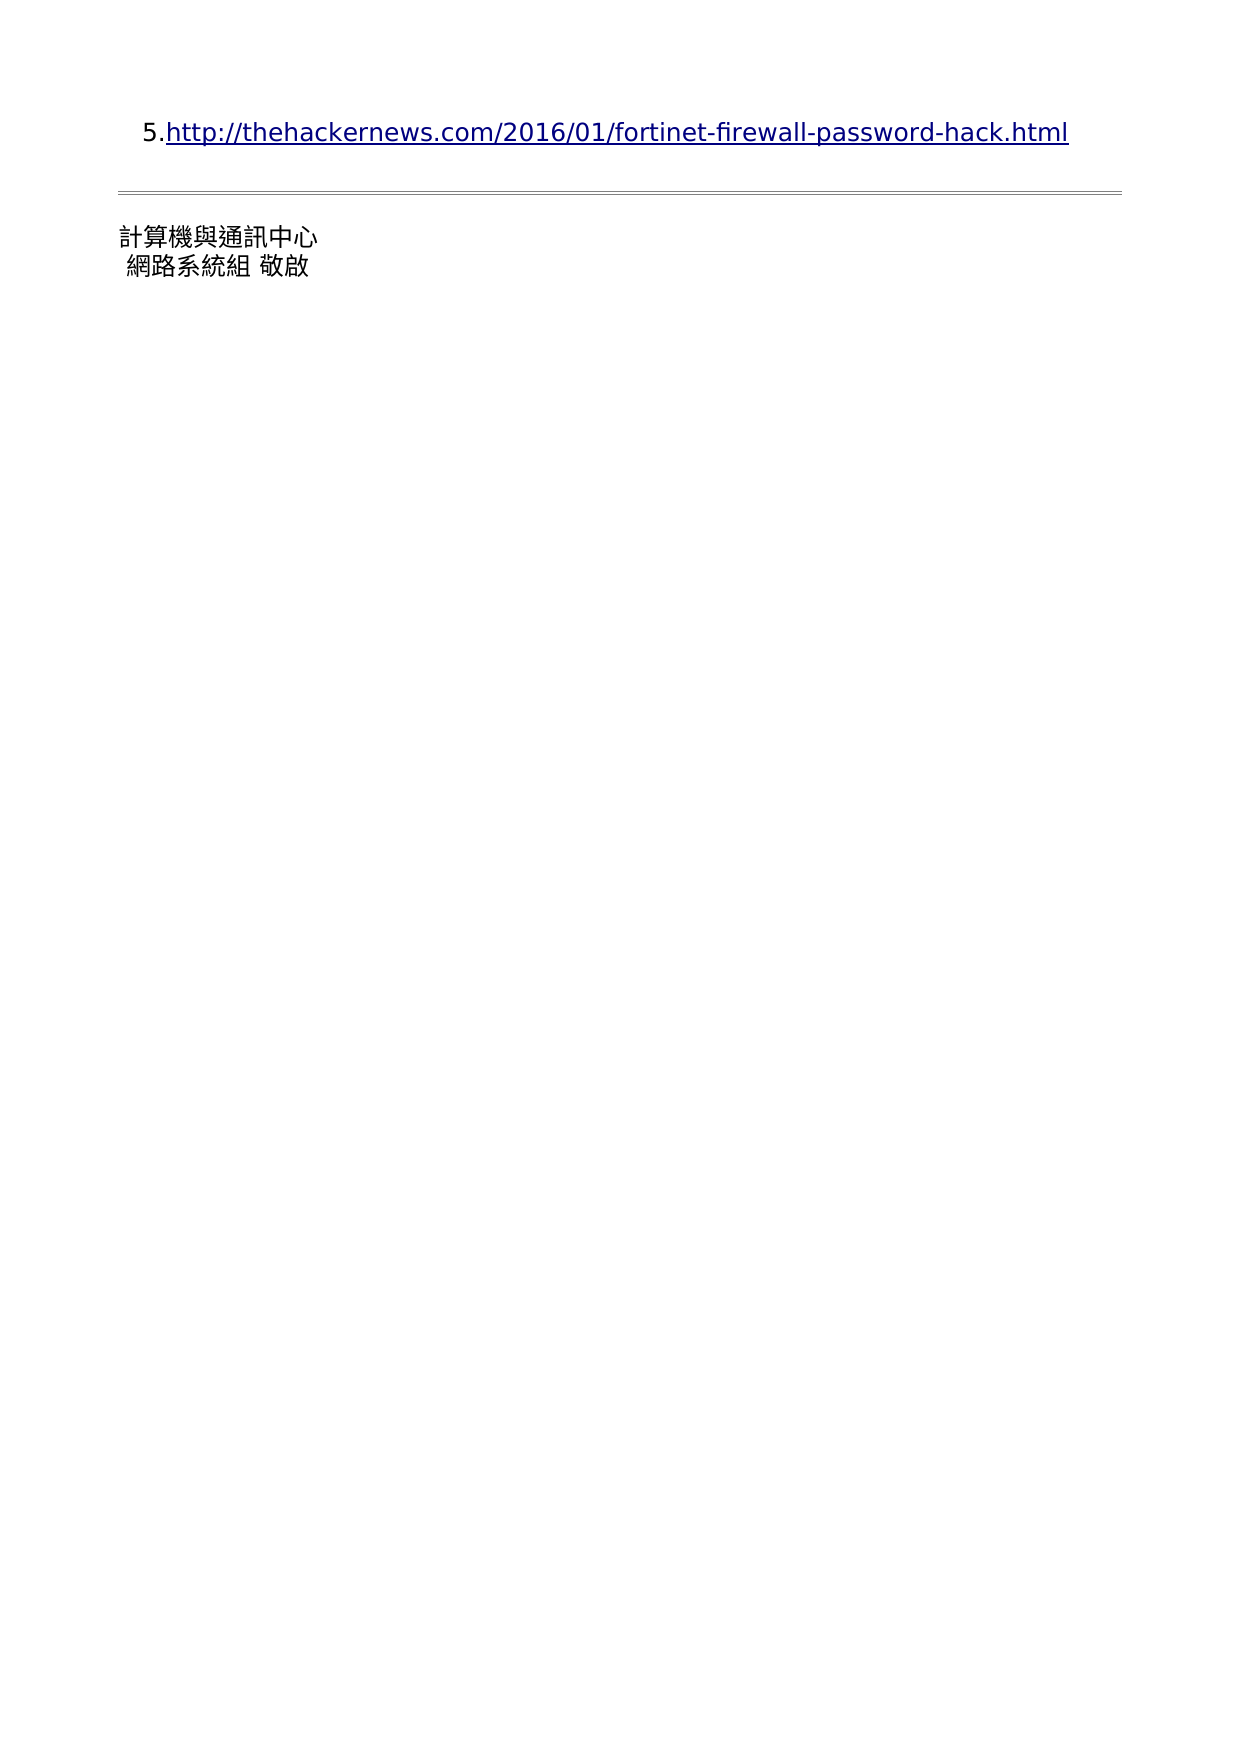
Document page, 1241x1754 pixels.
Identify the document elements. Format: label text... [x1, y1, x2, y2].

list 5.http://thehackernews.com/2016/01/fortinet-firewall-password-hack.html [118, 118, 1122, 147]
text 計算機與通訊中心 網路系統組 敬啟 [118, 223, 1122, 281]
